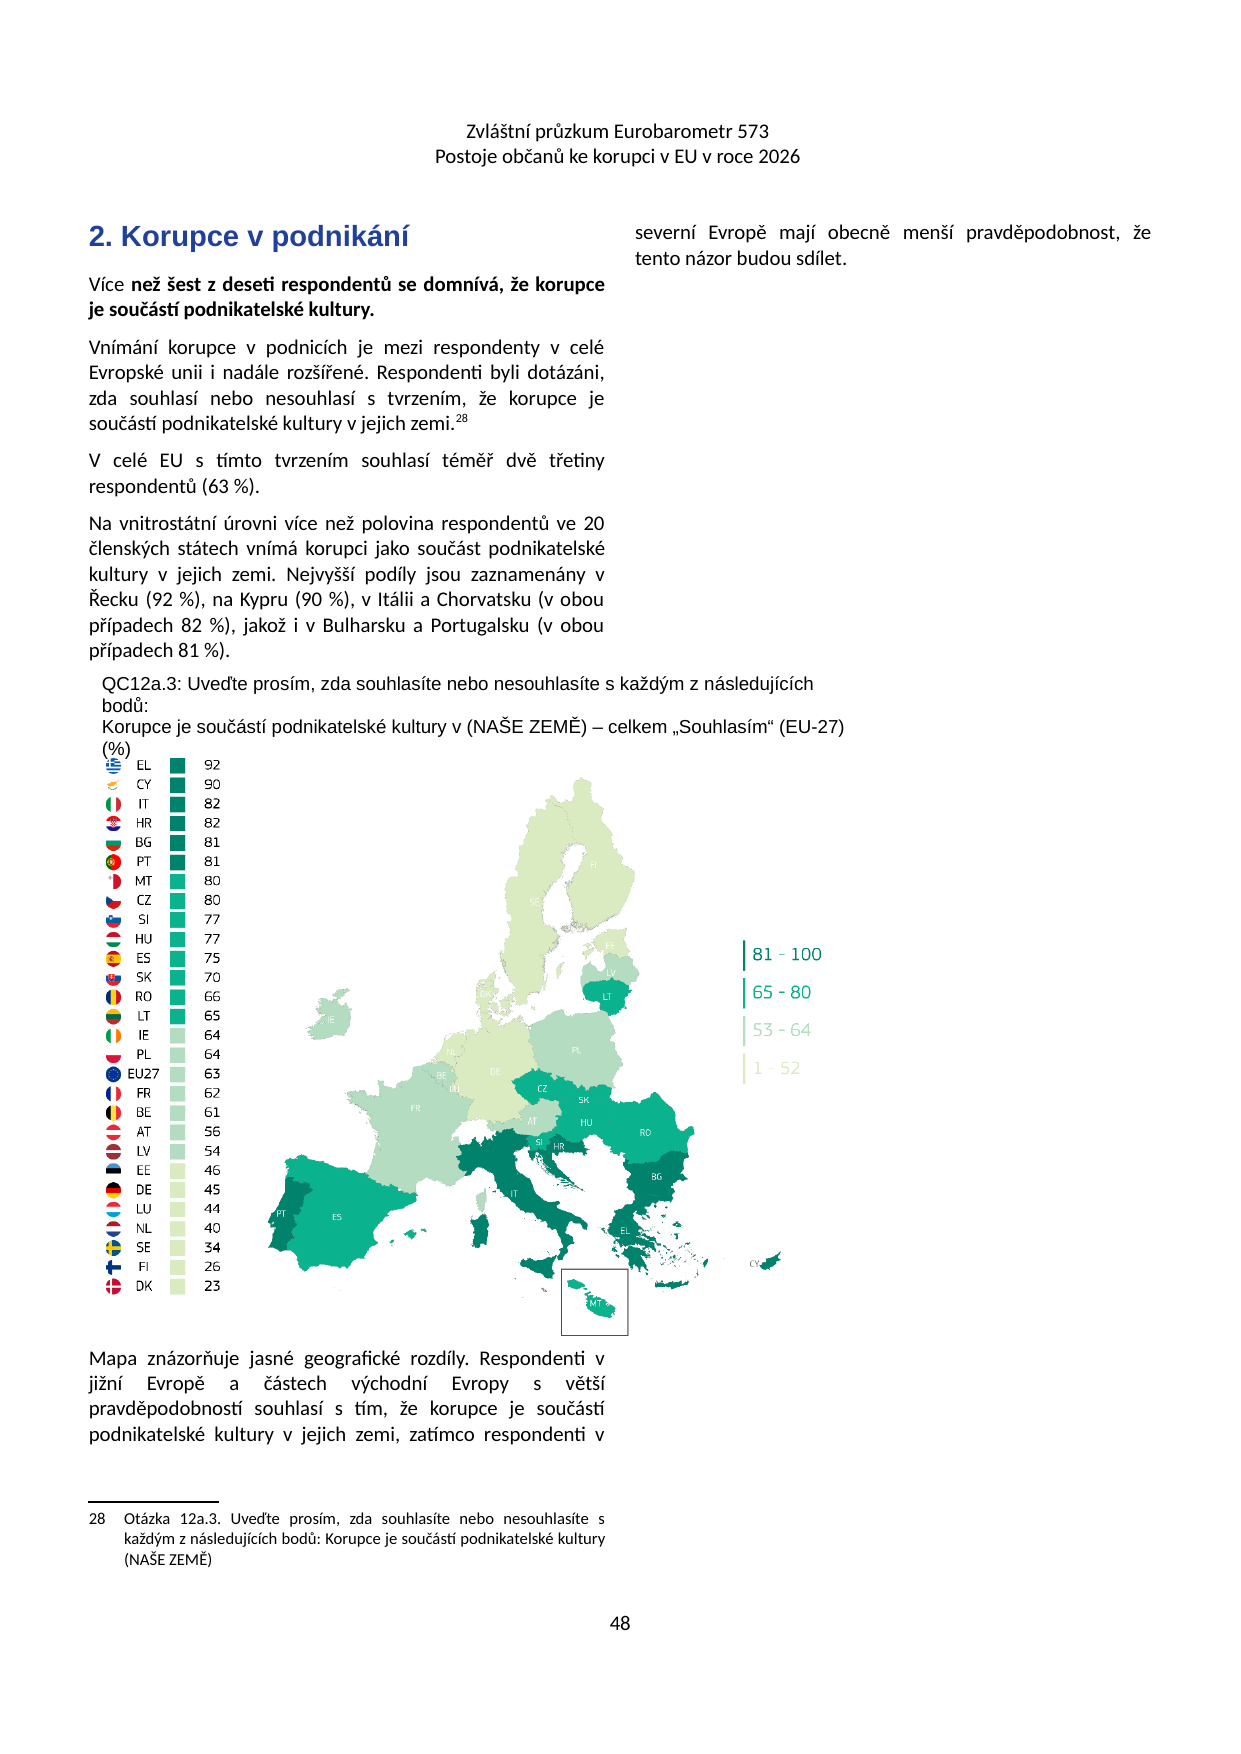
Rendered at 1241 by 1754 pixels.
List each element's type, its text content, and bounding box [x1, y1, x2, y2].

text Mapa znázorňuje jasné geografické rozdíly. Respondenti v jižní Evropě a částech východní Evropy s větší pravděpodobností souhlasí s tím, že korupce je součástí podnikatelské kultury v jejich zemi, zatímco respondenti v severní Evropě mají obecně menší pravděpodobnost, že tento názor budou sdílet. [88, 674, 605, 1446]
picture [96, 740, 850, 1345]
text Mapa znázorňuje jasné geografické rozdíly. Respondenti v jižní Evropě a částech východní Evropy s větší pravděpodobností souhlasí s tím, že korupce je součástí podnikatelské kultury v jejich zemi, zatímco respondenti v severní Evropě mají obecně menší pravděpodobnost, že tento názor budou sdílet. [635, 219, 1152, 270]
text Více než šest z deseti respondentů se domnívá, že korupce je součástí podnikatelské kultury. [88, 271, 605, 322]
subtitle 2. Korupce v podnikání [88, 219, 605, 253]
text Vnímání korupce v podnicích je mezi respondenty v celé Evropské unii i nadále rozšířené. Respondenti byli dotázáni, zda souhlasí nebo nesouhlasí s tvrzením, že korupce je součástí podnikatelské kultury v jejich zemi. [88, 334, 605, 436]
text V celé EU s tímto tvrzením souhlasí téměř dvě třetiny respondentů (63 %). [88, 447, 605, 498]
text Otázka 12a.3. Uveďte prosím, zda souhlasíte nebo nesouhlasíte s každým z následujících bodů: Korupce je součástí podnikatelské kultury (NAŠE ZEMĚ) [88, 1508, 605, 1569]
text Na vnitrostátní úrovni více než polovina respondentů ve 20 členských státech vnímá korupci jako součást podnikatelské kultury v jejich zemi. Nejvyšší podíly jsou zaznamenány v Řecku (92 %), na Kypru (90 %), v Itálii a Chorvatsku (v obou případech 82 %), jakož i v Bulharsku a Portugalsku (v obou případech 81 %). [88, 510, 605, 663]
